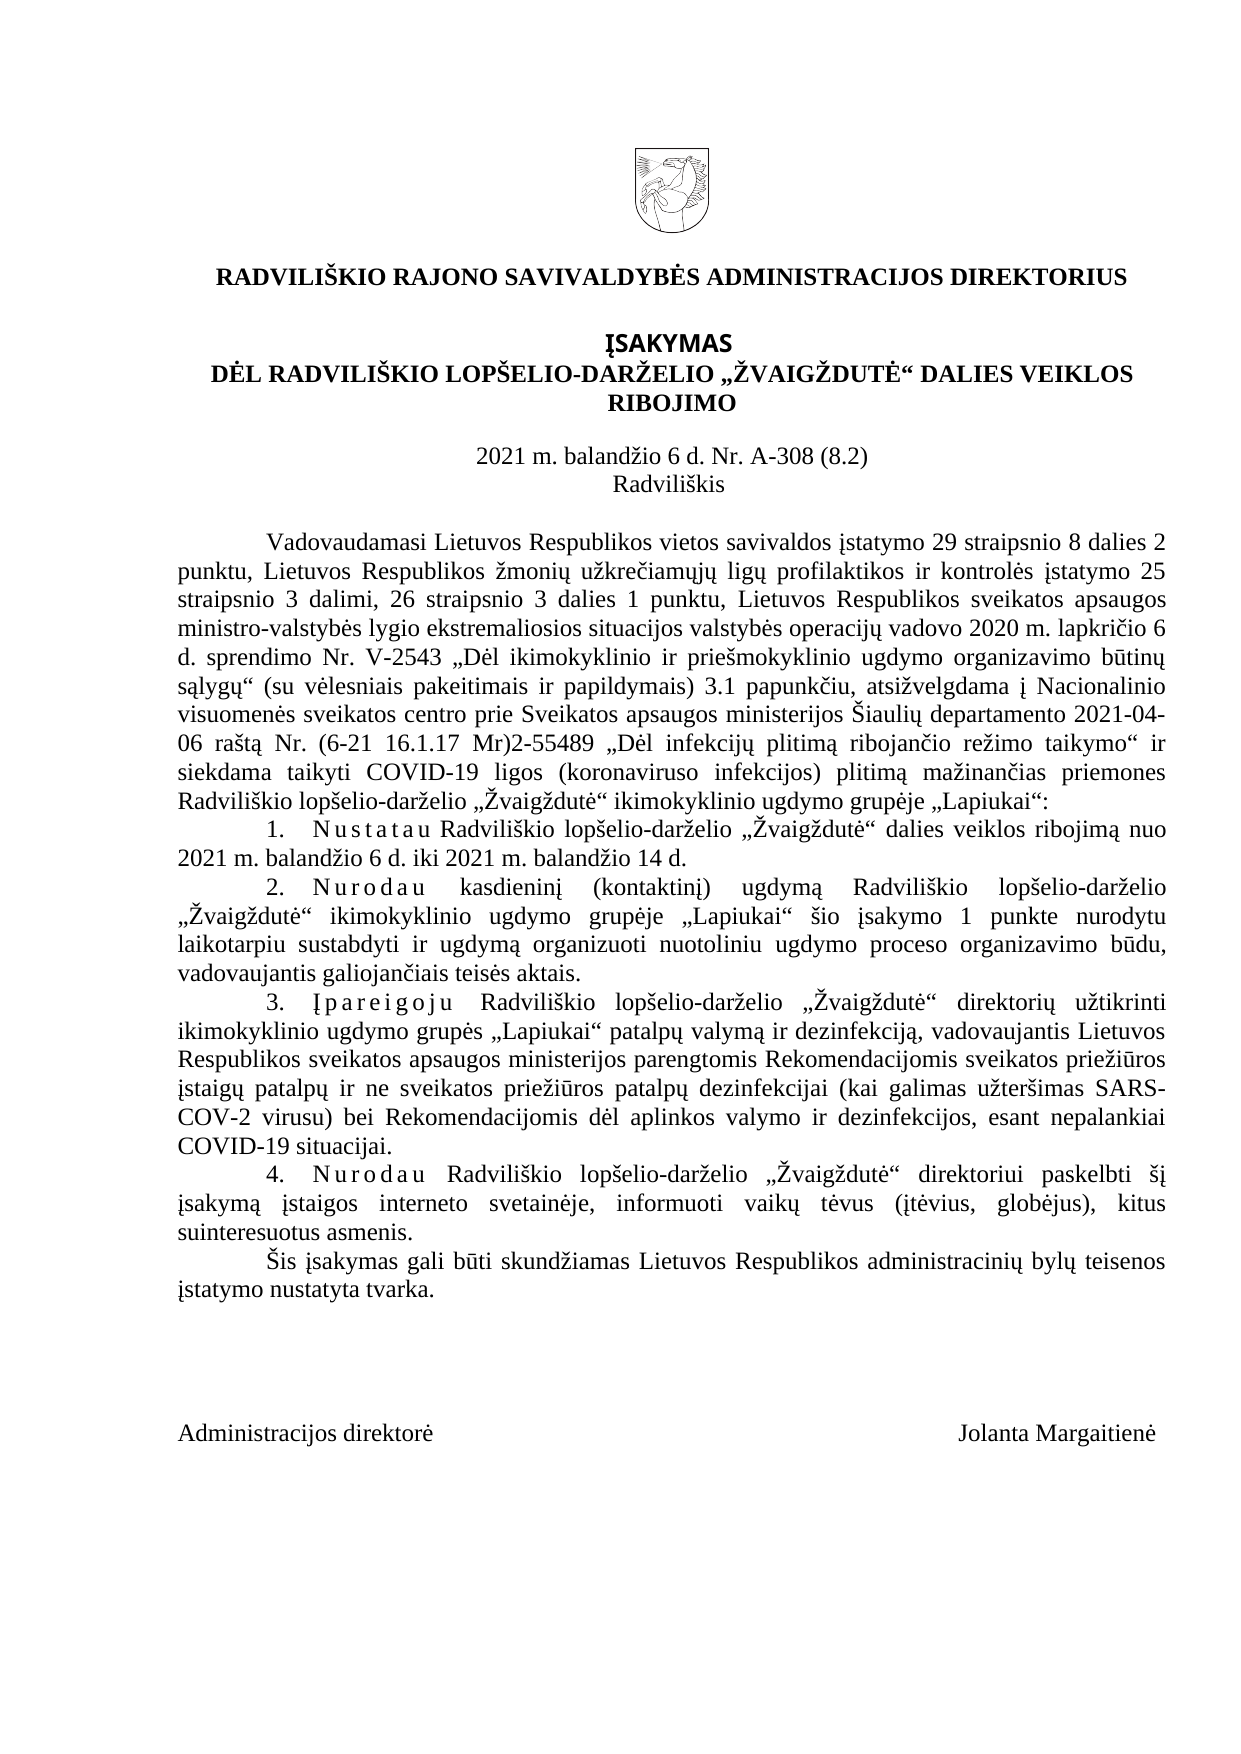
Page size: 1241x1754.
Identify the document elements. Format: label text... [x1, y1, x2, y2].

text Dėl RADVILIŠKIO LOPŠELIO-DARŽELIO „ŽVAIGŽDUTĖ“ DALIES VEIKLOS RIBOJIMO [177, 359, 1167, 417]
text 1. Nustatau Radviliškio lopšelio-darželio „Žvaigždutė“ dalies veiklos ribojimą nuo 2021 m. balandžio 6 d. iki 2021 m. balandžio 14 d. [177, 814, 1167, 872]
text Radviliškis [177, 469, 1167, 498]
text 4. Nurodau Radviliškio lopšelio-darželio „Žvaigždutė“ direktoriui paskelbti šį įsakymą įstaigos interneto svetainėje, informuoti vaikų tėvus (įtėvius, globėjus), kitus suinteresuotus asmenis. [177, 1159, 1167, 1246]
text 2. Nurodau kasdieninį (kontaktinį) ugdymą Radviliškio lopšelio-darželio „Žvaigždutė“ ikimokyklinio ugdymo grupėje „Lapiukai“ šio įsakymo 1 punkte nurodytu laikotarpiu sustabdyti ir ugdymą organizuoti nuotoliniu ugdymo proceso organizavimo būdu, vadovaujantis galiojančiais teisės aktais. [177, 872, 1167, 987]
text Administracijos direktorė Jolanta Margaitienė [177, 1418, 1167, 1447]
text 2021 m. balandžio 6 d. Nr. A-308 (8.2) [177, 441, 1167, 469]
text ĮSAKYMAS [177, 325, 1167, 359]
text Šis įsakymas gali būti skundžiamas Lietuvos Respublikos administracinių bylų teisenos įstatymo nustatyta tvarka. [177, 1246, 1167, 1303]
text Vadovaudamasi Lietuvos Respublikos vietos savivaldos įstatymo 29 straipsnio 8 dalies 2 punktu, Lietuvos Respublikos žmonių užkrečiamųjų ligų profilaktikos ir kontrolės įstatymo 25 straipsnio 3 dalimi, 26 straipsnio 3 dalies 1 punktu, Lietuvos Respublikos sveikatos apsaugos ministro-valstybės lygio ekstremaliosios situacijos valstybės operacijų vadovo 2020 m. lapkričio 6 d. sprendimo Nr. V-2543 „Dėl ikimokyklinio ir priešmokyklinio ugdymo organizavimo būtinų sąlygų“ (su vėlesniais pakeitimais ir papildymais) 3.1 papunkčiu, atsižvelgdama į Nacionalinio visuomenės sveikatos centro prie Sveikatos apsaugos ministerijos Šiaulių departamento 2021-04-06 raštą Nr. (6-21 16.1.17 Mr)2-55489 „Dėl infekcijų plitimą ribojančio režimo taikymo“ ir siekdama taikyti COVID-19 ligos (koronaviruso infekcijos) plitimą mažinančias priemones Radviliškio lopšelio-darželio „Žvaigždutė“ ikimokyklinio ugdymo grupėje „Lapiukai“: [177, 527, 1167, 814]
text 3. Įpareigoju Radviliškio lopšelio-darželio „Žvaigždutė“ direktorių užtikrinti ikimokyklinio ugdymo grupės „Lapiukai“ patalpų valymą ir dezinfekciją, vadovaujantis Lietuvos Respublikos sveikatos apsaugos ministerijos parengtomis Rekomendacijomis sveikatos priežiūros įstaigų patalpų ir ne sveikatos priežiūros patalpų dezinfekcijai (kai galimas užteršimas SARS-COV-2 virusu) bei Rekomendacijomis dėl aplinkos valymo ir dezinfekcijos, esant nepalankiai COVID-19 situacijai. [177, 987, 1167, 1159]
text RADVILIŠKIO RAJONO SAVIVALDYBĖS ADMINISTRACIJOS DIREKTORIUS [177, 262, 1167, 291]
